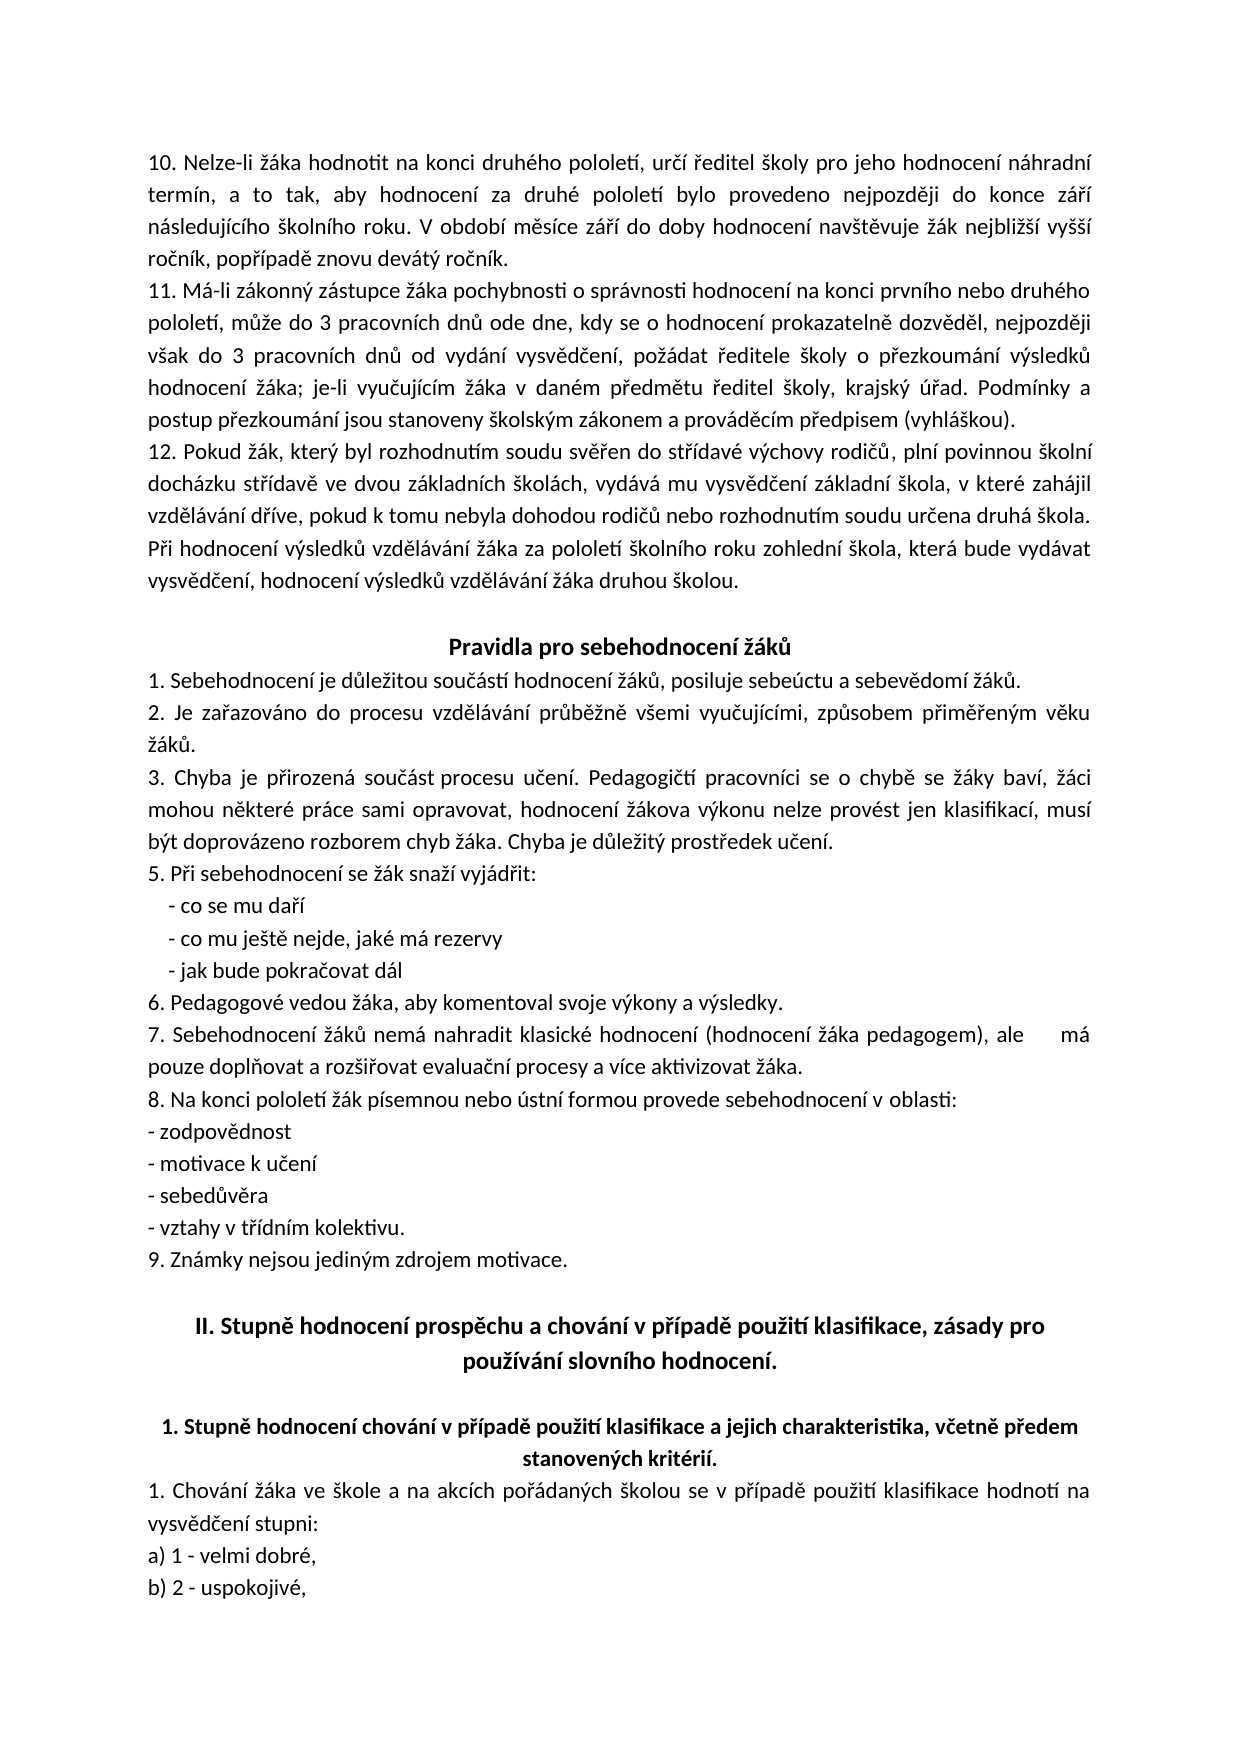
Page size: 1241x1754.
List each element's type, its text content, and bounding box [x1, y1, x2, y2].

text - vztahy v třídním kolektivu. [148, 1213, 1093, 1241]
text 11. Má-li zákonný zástupce žáka pochybnosti o správnosti hodnocení na konci prvního nebo druhého pololetí, může do 3 pracovních dnů ode dne, kdy se o hodnocení prokazatelně dozvěděl, nejpozději však do 3 pracovních dnů od vydání vysvědčení, požádat ředitele školy o přezkoumání výsledků hodnocení žáka; je-li vyučujícím žáka v daném předmětu ředitel školy, krajský úřad. Podmínky a postup přezkoumání jsou stanoveny školským zákonem a prováděcím předpisem (vyhláškou). [148, 276, 1093, 433]
text 2. Je zařazováno do procesu vzdělávání průběžně všemi vyučujícími, způsobem přiměřeným věku žáků. [148, 698, 1093, 759]
text 1. Chování žáka ve škole a na akcích pořádaných školou se v případě použití klasifikace hodnotí na vysvědčení stupni: [148, 1477, 1093, 1537]
text - co mu ještě nejde, jaké má rezervy [148, 924, 1093, 952]
text - zodpovědnost [148, 1117, 1093, 1145]
text - sebedůvěra [148, 1181, 1093, 1209]
text Pravidla pro sebehodnocení žáků [148, 631, 1093, 662]
text 7. Sebehodnocení žáků nemá nahradit klasické hodnocení (hodnocení žáka pedagogem), ale má pouze doplňovat a rozšiřovat evaluační procesy a více aktivizovat žáka. [148, 1020, 1093, 1081]
text 1. Stupně hodnocení chování v případě použití klasifikace a jejich charakteristika, včetně předem stanovených kritérií. [148, 1412, 1093, 1472]
text - motivace k učení [148, 1149, 1093, 1177]
text 12. Pokud žák, který byl rozhodnutím soudu svěřen do střídavé výchovy rodičů, plní povinnou školní docházku střídavě ve dvou základních školách, vydává mu vysvědčení základní škola, v které zahájil vzdělávání dříve, pokud k tomu nebyla dohodou rodičů nebo rozhodnutím soudu určena druhá škola. Při hodnocení výsledků vzdělávání žáka za pololetí školního roku zohlední škola, která bude vydávat vysvědčení, hodnocení výsledků vzdělávání žáka druhou školou. [148, 437, 1093, 594]
text 1. Sebehodnocení je důležitou součástí hodnocení žáků, posiluje sebeúctu a sebevědomí žáků. [148, 666, 1093, 694]
text - co se mu daří [148, 892, 1093, 919]
text 9. Známky nejsou jediným zdrojem motivace. [148, 1246, 1093, 1274]
text 3. Chyba je přirozená součást procesu učení. Pedagogičtí pracovníci se o chybě se žáky baví, žáci mohou některé práce sami opravovat, hodnocení žákova výkonu nelze provést jen klasifikací, musí být doprovázeno rozborem chyb žáka. Chyba je důležitý prostředek učení. [148, 763, 1093, 855]
text 8. Na konci pololetí žák písemnou nebo ústní formou provede sebehodnocení v oblasti: [148, 1085, 1093, 1113]
text 6. Pedagogové vedou žáka, aby komentoval svoje výkony a výsledky. [148, 988, 1093, 1016]
text II. Stupně hodnocení prospěchu a chování v případě použití klasifikace, zásady pro používání slovního hodnocení. [148, 1310, 1093, 1376]
text b) 2 - uspokojivé, [148, 1573, 1093, 1601]
text 10. Nelze-li žáka hodnotit na konci druhého pololetí, určí ředitel školy pro jeho hodnocení náhradní termín, a to tak, aby hodnocení za druhé pololetí bylo provedeno nejpozději do konce září následujícího školního roku. V období měsíce září do doby hodnocení navštěvuje žák nejbližší vyšší ročník, popřípadě znovu devátý ročník. [148, 148, 1093, 272]
text a) 1 - velmi dobré, [148, 1541, 1093, 1569]
text 5. Při sebehodnocení se žák snaží vyjádřit: [148, 859, 1093, 887]
text - jak bude pokračovat dál [148, 956, 1093, 984]
